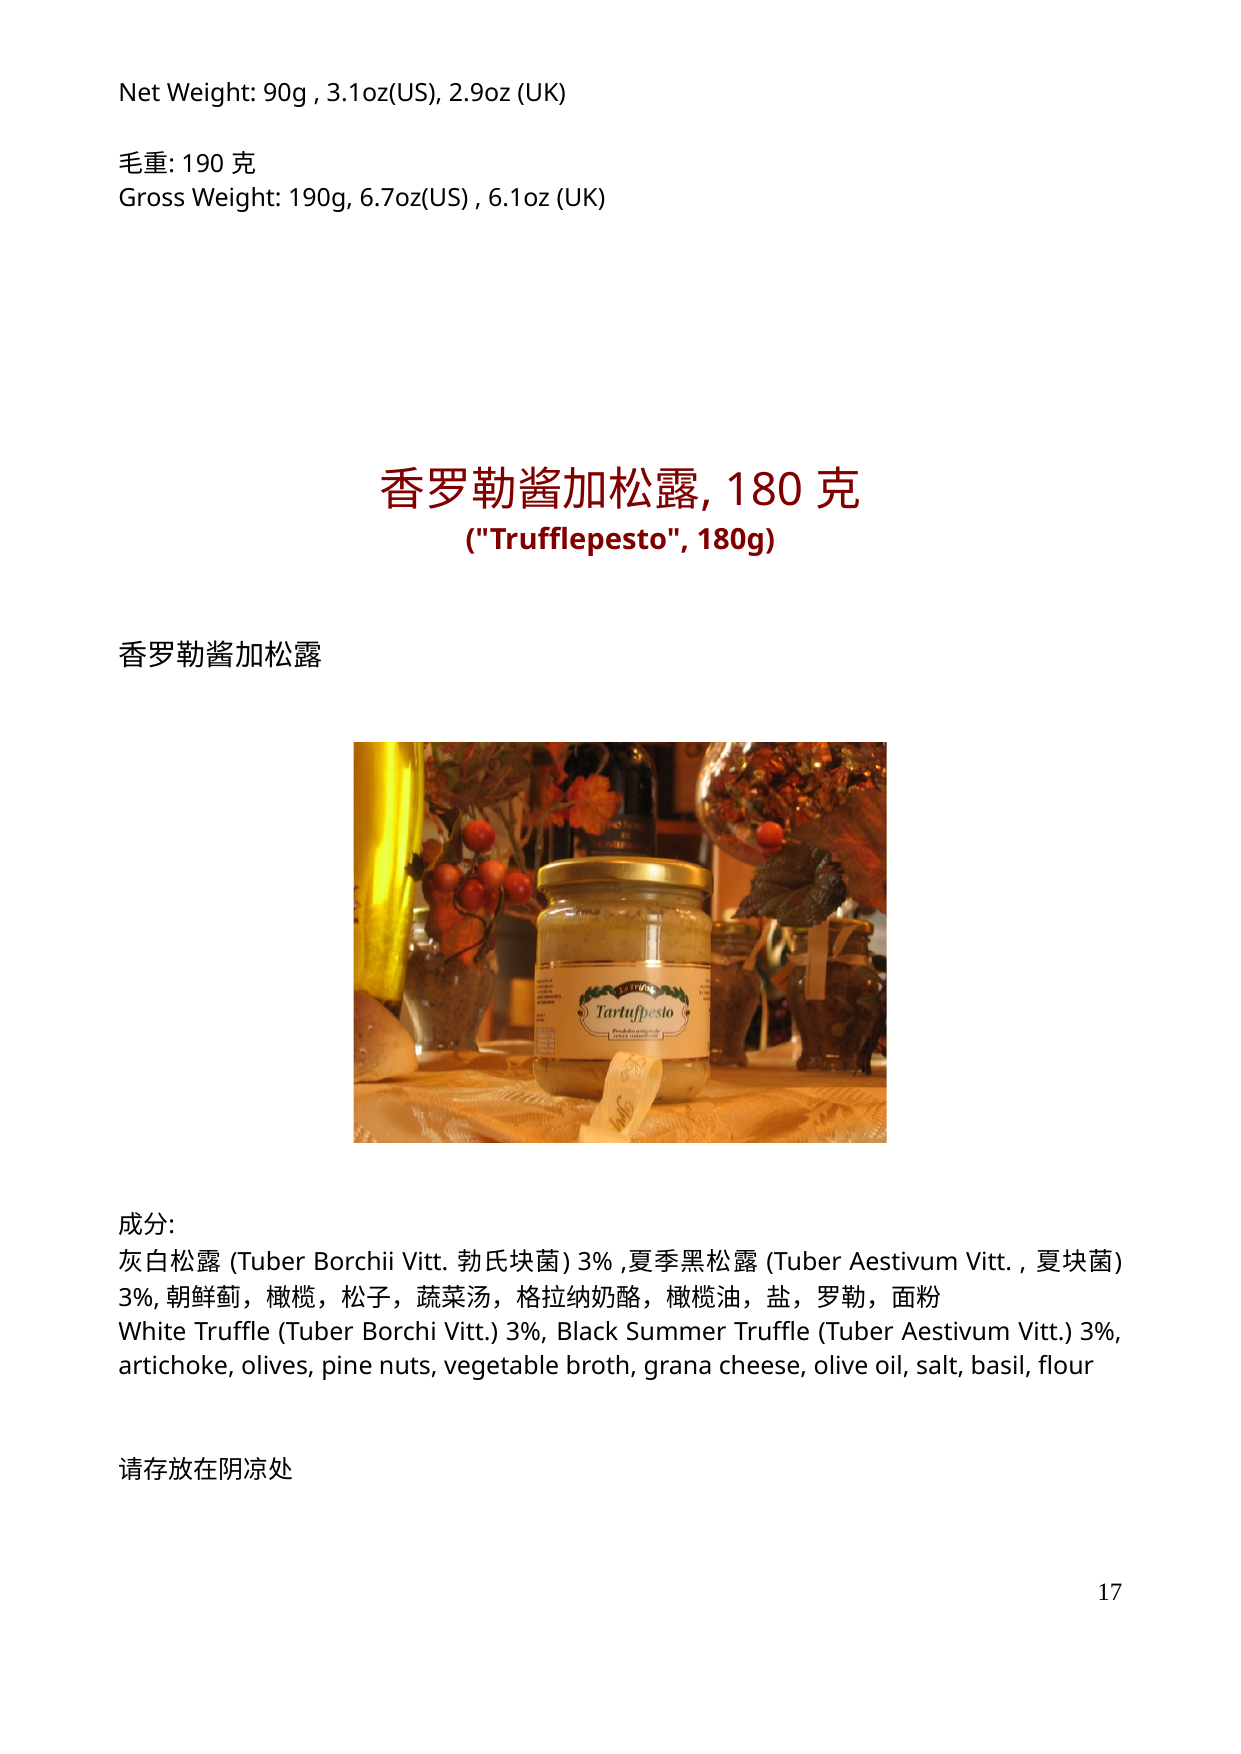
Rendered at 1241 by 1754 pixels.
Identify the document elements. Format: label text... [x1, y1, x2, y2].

text 香罗勒酱加松露 [118, 632, 1122, 674]
text Net Weight: 90g , 3.1oz(US), 2.9oz (UK) [118, 75, 1122, 109]
text 香罗勒酱加松露, 180 克 [118, 452, 1122, 518]
text 请存放在阴凉处 [118, 1450, 1122, 1486]
text White Truffle (Tuber Borchi Vitt.) 3%, Black Summer Truffle (Tuber Aestivum Vitt.) 3%, artichoke, olives, pine nuts, vegetable broth, grana cheese, olive oil, salt, basil, flour [118, 1314, 1122, 1382]
text ("Trufflepesto", 180g) [118, 518, 1122, 558]
text 成分: [118, 1205, 1122, 1241]
text Gross Weight: 190g, 6.7oz(US) , 6.1oz (UK) [118, 179, 1122, 213]
text 灰白松露 (Tuber Borchii Vitt. 勃氏块菌) 3% ,夏季黑松露 (Tuber Aestivum Vitt. , 夏块菌) 3%, 朝鲜蓟，橄榄，松子，蔬菜汤，格拉纳奶酪，橄榄油，盐，罗勒，面粉 [118, 1241, 1122, 1314]
text 毛重: 190 克 [118, 143, 1122, 179]
